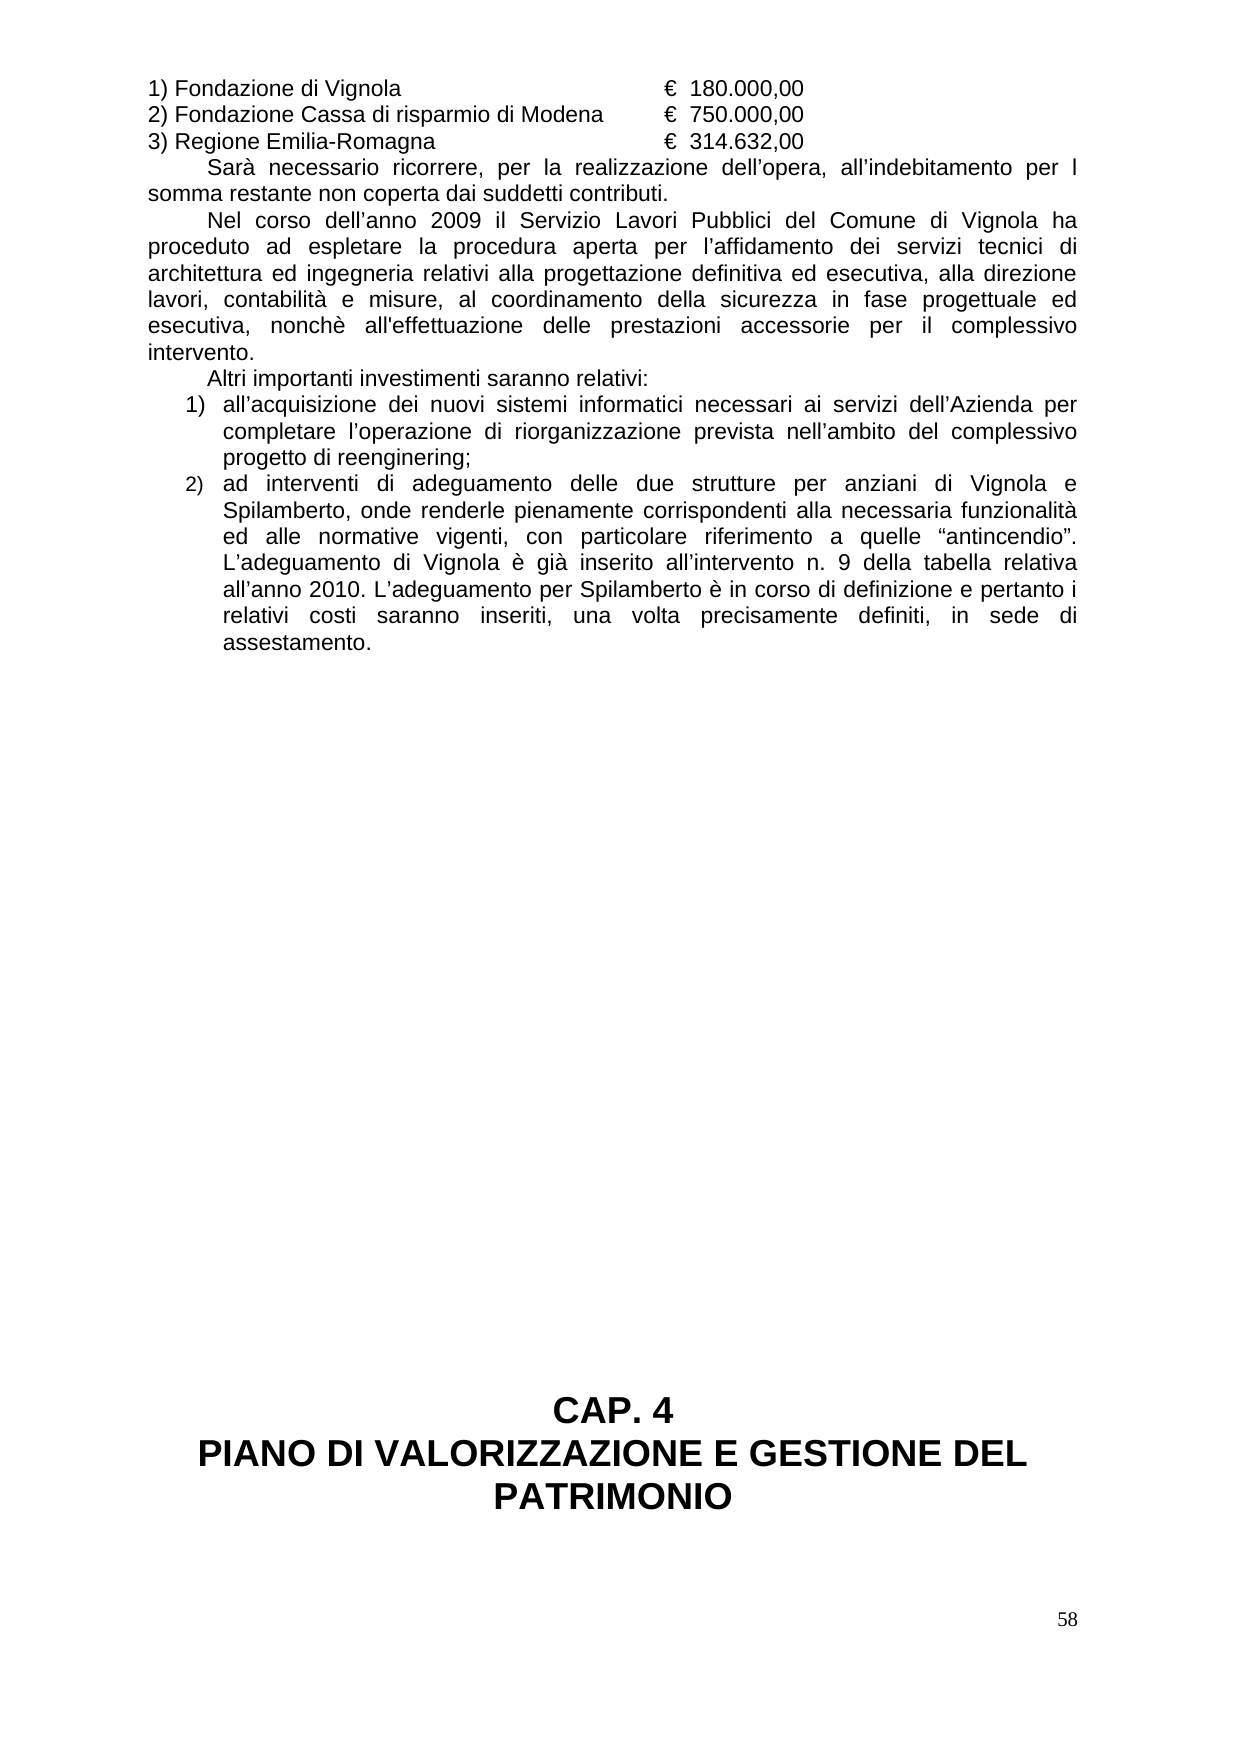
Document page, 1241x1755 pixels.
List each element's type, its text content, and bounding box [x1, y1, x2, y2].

text 2) Fondazione Cassa di risparmio di Modena € 750.000,00 [148, 101, 1078, 128]
text CAP. 4 [148, 1388, 1078, 1431]
text 3) Regione Emilia-Romagna € 314.632,00 [148, 128, 1078, 154]
text Altri importanti investimenti saranno relativi: [148, 365, 1078, 391]
text PIANO DI VALORIZZAZIONE E GESTIONE DEL PATRIMONIO [148, 1431, 1078, 1517]
list all’acquisizione dei nuovi sistemi informatici necessari ai servizi dell’Azienda per completare l’operazione di riorganizzazione prevista nell’ambito del complessivo progetto di reenginering; [185, 391, 1078, 470]
list ad interventi di adeguamento delle due strutture per anziani di Vignola e Spilamberto, onde renderle pienamente corrispondenti alla necessaria funzionalità ed alle normative vigenti, con particolare riferimento a quelle “antincendio”. L’adeguamento di Vignola è già inserito all’intervento n. 9 della tabella relativa all’anno 2010. L’adeguamento per Spilamberto è in corso di definizione e pertanto i relativi costi saranno inseriti, una volta precisamente definiti, in sede di assestamento. [185, 470, 1078, 655]
text 1) Fondazione di Vignola € 180.000,00 [148, 75, 1078, 101]
text Sarà necessario ricorrere, per la realizzazione dell’opera, all’indebitamento per l somma restante non coperta dai suddetti contributi. [148, 154, 1078, 207]
text Nel corso dell’anno 2009 il Servizio Lavori Pubblici del Comune di Vignola ha proceduto ad espletare la procedura aperta per l’affidamento dei servizi tecnici di architettura ed ingegneria relativi alla progettazione definitiva ed esecutiva, alla direzione lavori, contabilità e misure, al coordinamento della sicurezza in fase progettuale ed esecutiva, nonchè all'effettuazione delle prestazioni accessorie per il complessivo intervento. [148, 207, 1078, 365]
